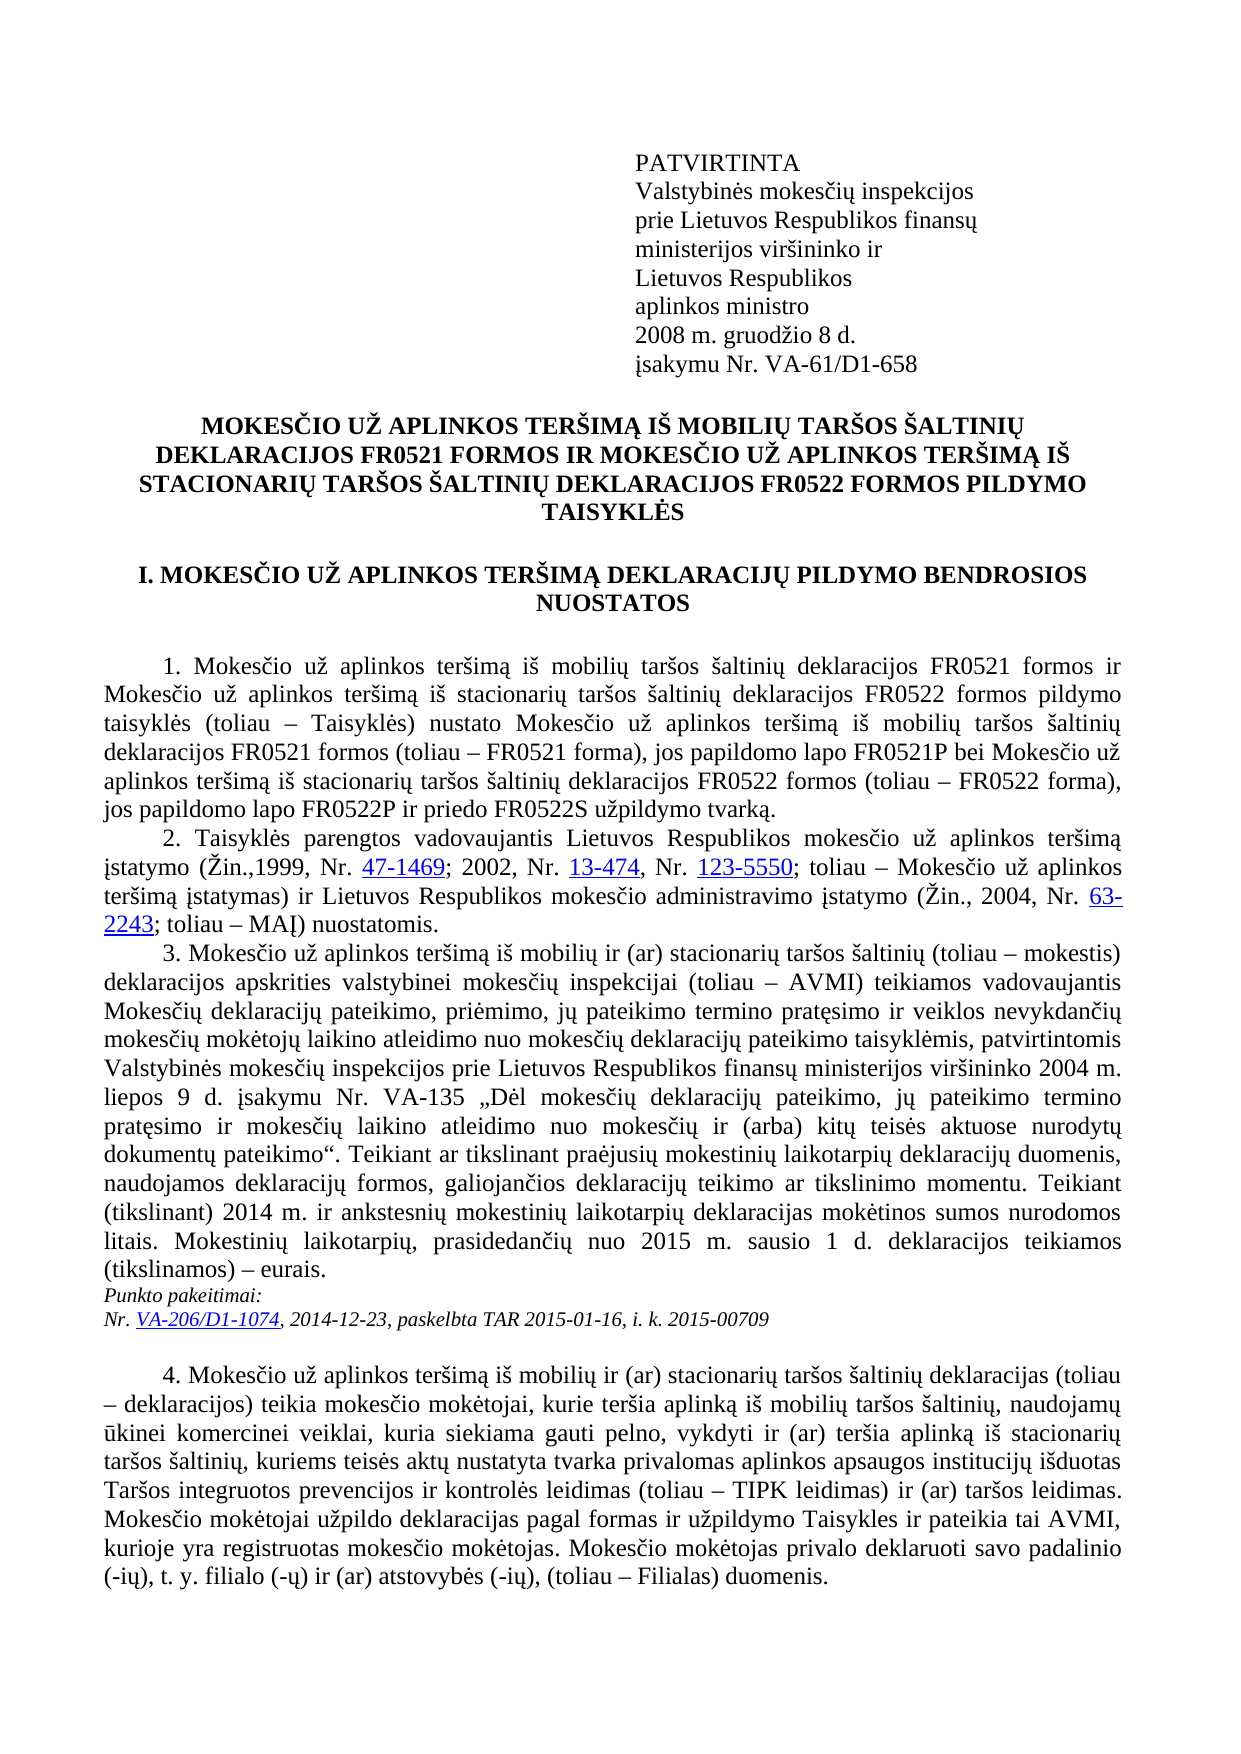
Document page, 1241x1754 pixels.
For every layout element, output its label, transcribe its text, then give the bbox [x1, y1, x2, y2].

text prie Lietuvos Respublikos finansų [103, 205, 1122, 234]
text Nr. VA-206/D1-1074, 2014-12-23, paskelbta TAR 2015-01-16, i. k. 2015-00709 [103, 1307, 1122, 1331]
text Valstybinės mokesčių inspekcijos [103, 176, 1122, 205]
text ministerijos viršininko ir [103, 234, 1122, 263]
text 2. Taisyklės parengtos vadovaujantis Lietuvos Respublikos mokesčio už aplinkos teršimą įstatymo (Žin.,1999, Nr. 47-1469; 2002, Nr. 13-474, Nr. 123-5550; toliau – Mokesčio už aplinkos teršimą įstatymas) ir Lietuvos Respublikos mokesčio administravimo įstatymo (Žin., 2004, Nr. 63-2243; toliau – MAĮ) nuostatomis. [103, 823, 1122, 938]
text I. MOKESČIO UŽ APLINKOS TERŠIMĄ DEKLARACIJŲ PILDYMO BENDROSIOS NUOSTATOS [103, 560, 1122, 617]
text 4. Mokesčio už aplinkos teršimą iš mobilių ir (ar) stacionarių taršos šaltinių deklaracijas (toliau – deklaracijos) teikia mokesčio mokėtojai, kurie teršia aplinką iš mobilių taršos šaltinių, naudojamų ūkinei komercinei veiklai, kuria siekiama gauti pelno, vykdyti ir (ar) teršia aplinką iš stacionarių taršos šaltinių, kuriems teisės aktų nustatyta tvarka privalomas aplinkos apsaugos institucijų išduotas Taršos integruotos prevencijos ir kontrolės leidimas (toliau – TIPK leidimas) ir (ar) taršos leidimas. Mokesčio mokėtojai užpildo deklaracijas pagal formas ir užpildymo Taisykles ir pateikia tai AVMI, kurioje yra registruotas mokesčio mokėtojas. Mokesčio mokėtojas privalo deklaruoti savo padalinio (-ių), t. y. filialo (-ų) ir (ar) atstovybės (-ių), (toliau – Filialas) duomenis. [103, 1360, 1122, 1590]
text aplinkos ministro [103, 291, 1122, 320]
text įsakymu Nr. VA-61/D1-658 [103, 349, 1122, 378]
text 1. Mokesčio už aplinkos teršimą iš mobilių taršos šaltinių deklaracijos FR0521 formos ir Mokesčio už aplinkos teršimą iš stacionarių taršos šaltinių deklaracijos FR0522 formos pildymo taisyklės (toliau – Taisyklės) nustato Mokesčio už aplinkos teršimą iš mobilių taršos šaltinių deklaracijos FR0521 formos (toliau – FR0521 forma), jos papildomo lapo FR0521P bei Mokesčio už aplinkos teršimą iš stacionarių taršos šaltinių deklaracijos FR0522 formos (toliau – FR0522 forma), jos papildomo lapo FR0522P ir priedo FR0522S užpildymo tvarką. [103, 651, 1122, 823]
text 3. Mokesčio už aplinkos teršimą iš mobilių ir (ar) stacionarių taršos šaltinių (toliau – mokestis) deklaracijos apskrities valstybinei mokesčių inspekcijai (toliau – AVMI) teikiamos vadovaujantis Mokesčių deklaracijų pateikimo, priėmimo, jų pateikimo termino pratęsimo ir veiklos nevykdančių mokesčių mokėtojų laikino atleidimo nuo mokesčių deklaracijų pateikimo taisyklėmis, patvirtintomis Valstybinės mokesčių inspekcijos prie Lietuvos Respublikos finansų ministerijos viršininko 2004 m. liepos 9 d. įsakymu Nr. VA-135 „Dėl mokesčių deklaracijų pateikimo, jų pateikimo termino pratęsimo ir mokesčių laikino atleidimo nuo mokesčių ir (arba) kitų teisės aktuose nurodytų dokumentų pateikimo“. Teikiant ar tikslinant praėjusių mokestinių laikotarpių deklaracijų duomenis, naudojamos deklaracijų formos, galiojančios deklaracijų teikimo ar tikslinimo momentu. Teikiant (tikslinant) 2014 m. ir ankstesnių mokestinių laikotarpių deklaracijas mokėtinos sumos nurodomos litais. Mokestinių laikotarpių, prasidedančių nuo 2015 m. sausio 1 d. deklaracijos teikiamos (tikslinamos) – eurais. [103, 938, 1122, 1283]
text Punkto pakeitimai: [103, 1283, 1122, 1307]
text PATVIRTINTA [103, 148, 1122, 176]
text 2008 m. gruodžio 8 d. [103, 320, 1122, 349]
text Lietuvos Respublikos [103, 263, 1122, 291]
text MOKESČIO UŽ APLINKOS TERŠIMĄ IŠ MOBILIŲ TARŠOS ŠALTINIŲ DEKLARACIJOS FR0521 FORMOS IR MOKESČIO UŽ APLINKOS TERŠIMĄ IŠ STACIONARIŲ TARŠOS ŠALTINIŲ DEKLARACIJOS FR0522 FORMOS PILDYMO TAISYKLĖS [103, 411, 1122, 526]
